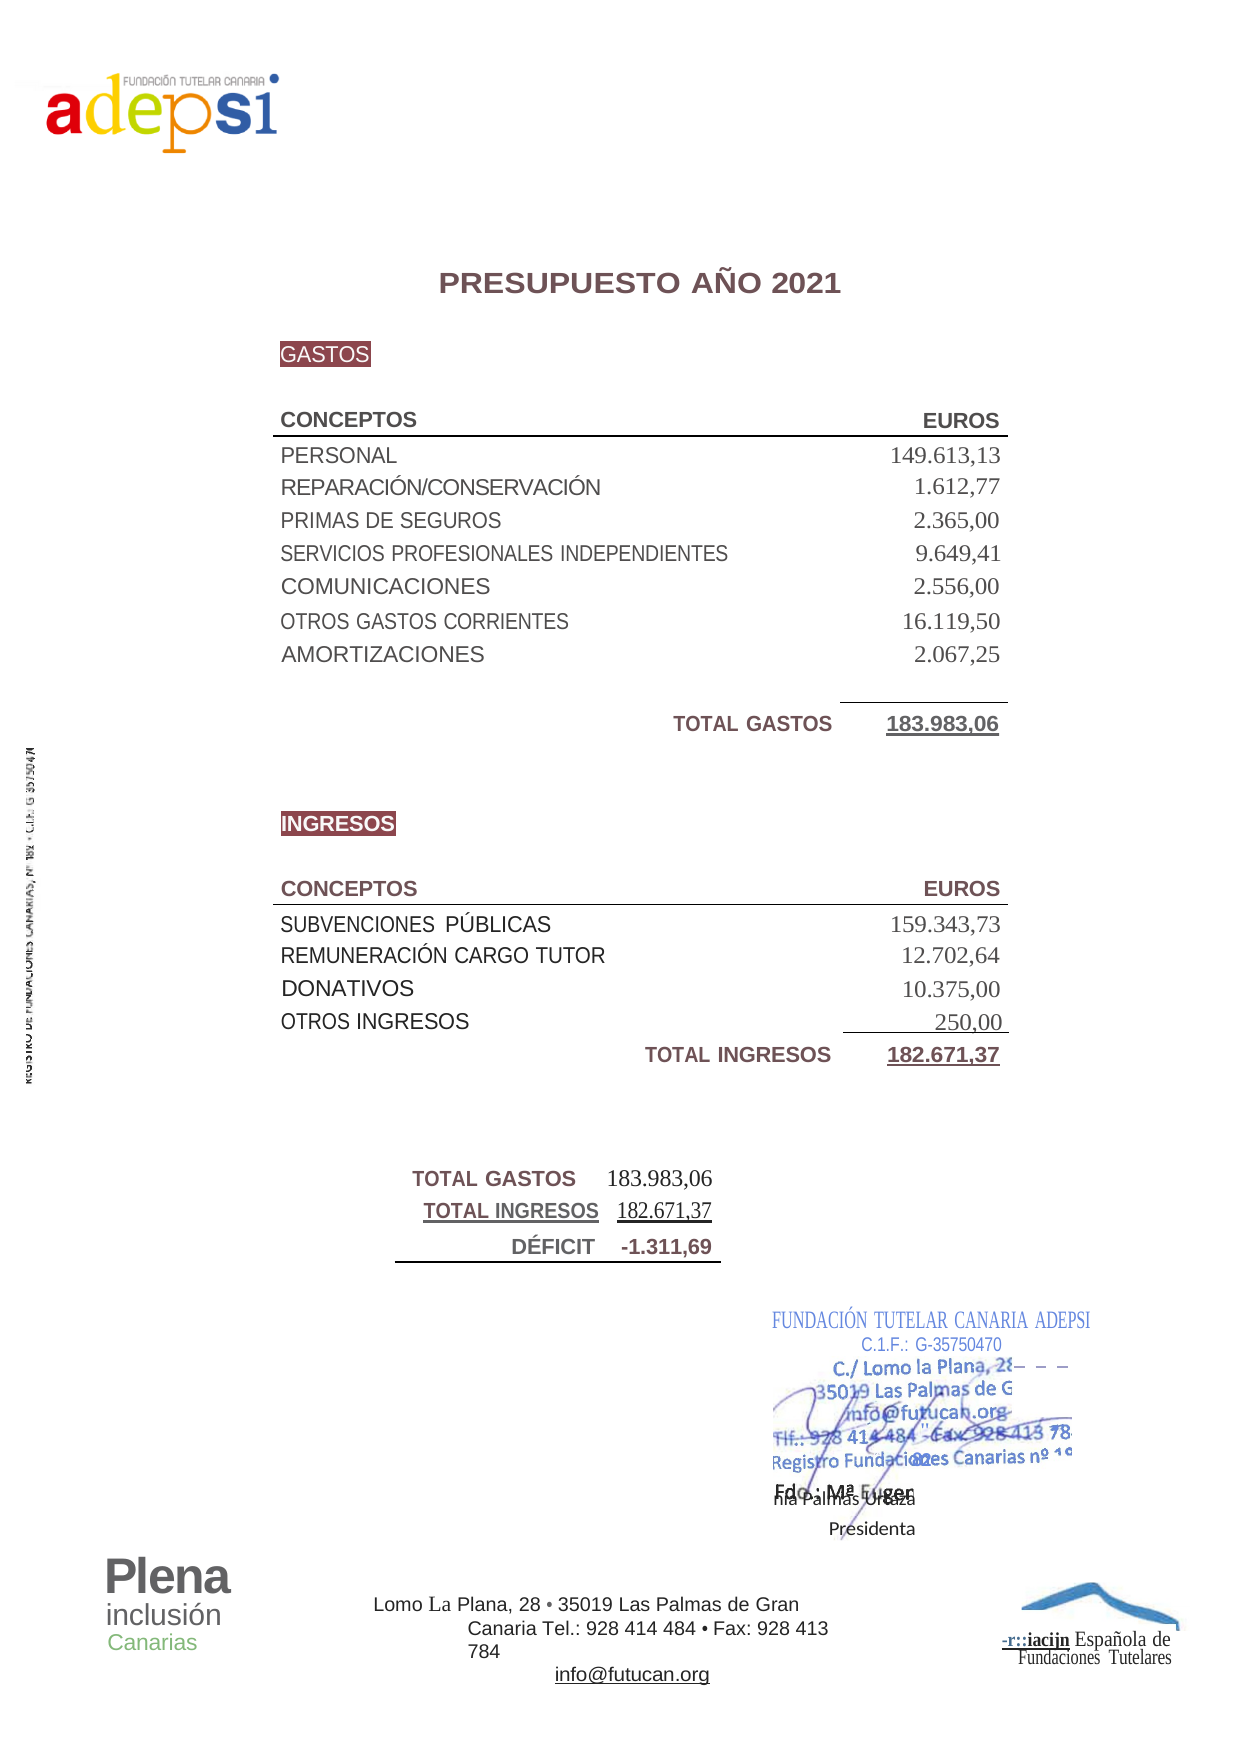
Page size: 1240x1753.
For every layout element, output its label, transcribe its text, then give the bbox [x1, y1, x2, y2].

table_cell 182.671,37 [840, 1040, 1008, 1069]
table_cell AMORTIZACIONES [273, 638, 840, 701]
table_cell REPARACIÓN/CONSERVACIÓN [273, 470, 840, 503]
table_cell 250,00 [840, 1006, 1008, 1040]
table_cell 149.613,13 [840, 437, 1008, 470]
text info@futucan.org [554, 1663, 868, 1685]
table_cell 10.375,00 [840, 972, 1008, 1006]
table_cell 9.649,41 [840, 537, 1008, 570]
table_cell SUBVENCIONES PÚBLICAS [273, 905, 840, 939]
text TOTAL GASTOS 183.983,06 [14, 1164, 712, 1192]
table_cell 2.556,00 [840, 570, 1008, 604]
table_cell [840, 773, 1008, 857]
table_cell PRIMAS DE SEGUROS [273, 504, 840, 537]
table_header GASTOS CONCEPTOS [273, 342, 840, 435]
table_cell CONCEPTOS [273, 857, 840, 903]
table_cell OTROS GASTOS CORRIENTES [273, 604, 840, 638]
table_cell SERVICIOS PROFESIONALES INDEPENDIENTES [273, 537, 840, 570]
table_cell TOTAL GASTOS [273, 701, 840, 773]
table_cell COMUNICACIONES [273, 570, 840, 604]
text Lomo La Plana, 28 • 35019 Las Palmas de Gran Canaria Tel.: 928 414 484 • Fax: 928 413 784 [373, 1591, 865, 1662]
table_cell 1.612,77 [840, 470, 1008, 503]
table_cell PERSONAL [273, 437, 840, 470]
table_cell DONATIVOS [273, 972, 840, 1006]
table_cell EUROS [840, 857, 1008, 903]
text FUNDACIÓN TUTELAR CANARIA ADEPSI [661, 1305, 1201, 1334]
text inclusión [106, 1604, 231, 1631]
text Plena [104, 1553, 231, 1604]
text -r::iacijn Española de Fundaciones Tutelares [1002, 1631, 1175, 1669]
table_header EUROS [840, 342, 1008, 435]
table_cell 2.067,25 [840, 638, 1008, 701]
text TOTAL INGRESOS 182.671,37 [14, 1197, 712, 1224]
table_cell 16.119,50 [840, 604, 1008, 638]
table_cell REMUNERACIÓN CARGO TUTOR [273, 939, 840, 972]
text DÉFICIT -1.311,69 [14, 1234, 712, 1259]
text C.1.F.: G-35750470 [661, 1334, 1202, 1356]
text Canarias [107, 1631, 231, 1656]
text PRESUPUESTO AÑO 2021 [78, 266, 1202, 300]
table_cell OTROS INGRESOS [273, 1006, 840, 1040]
table_cell 12.702,64 [840, 939, 1008, 972]
table_cell TOTAL INGRESOS [273, 1040, 840, 1069]
table_cell 183.983,06 [840, 703, 1008, 773]
table_cell 159.343,73 [840, 905, 1008, 939]
table_cell INGRESOS [273, 773, 840, 857]
table_cell 2.365,00 [840, 504, 1008, 537]
